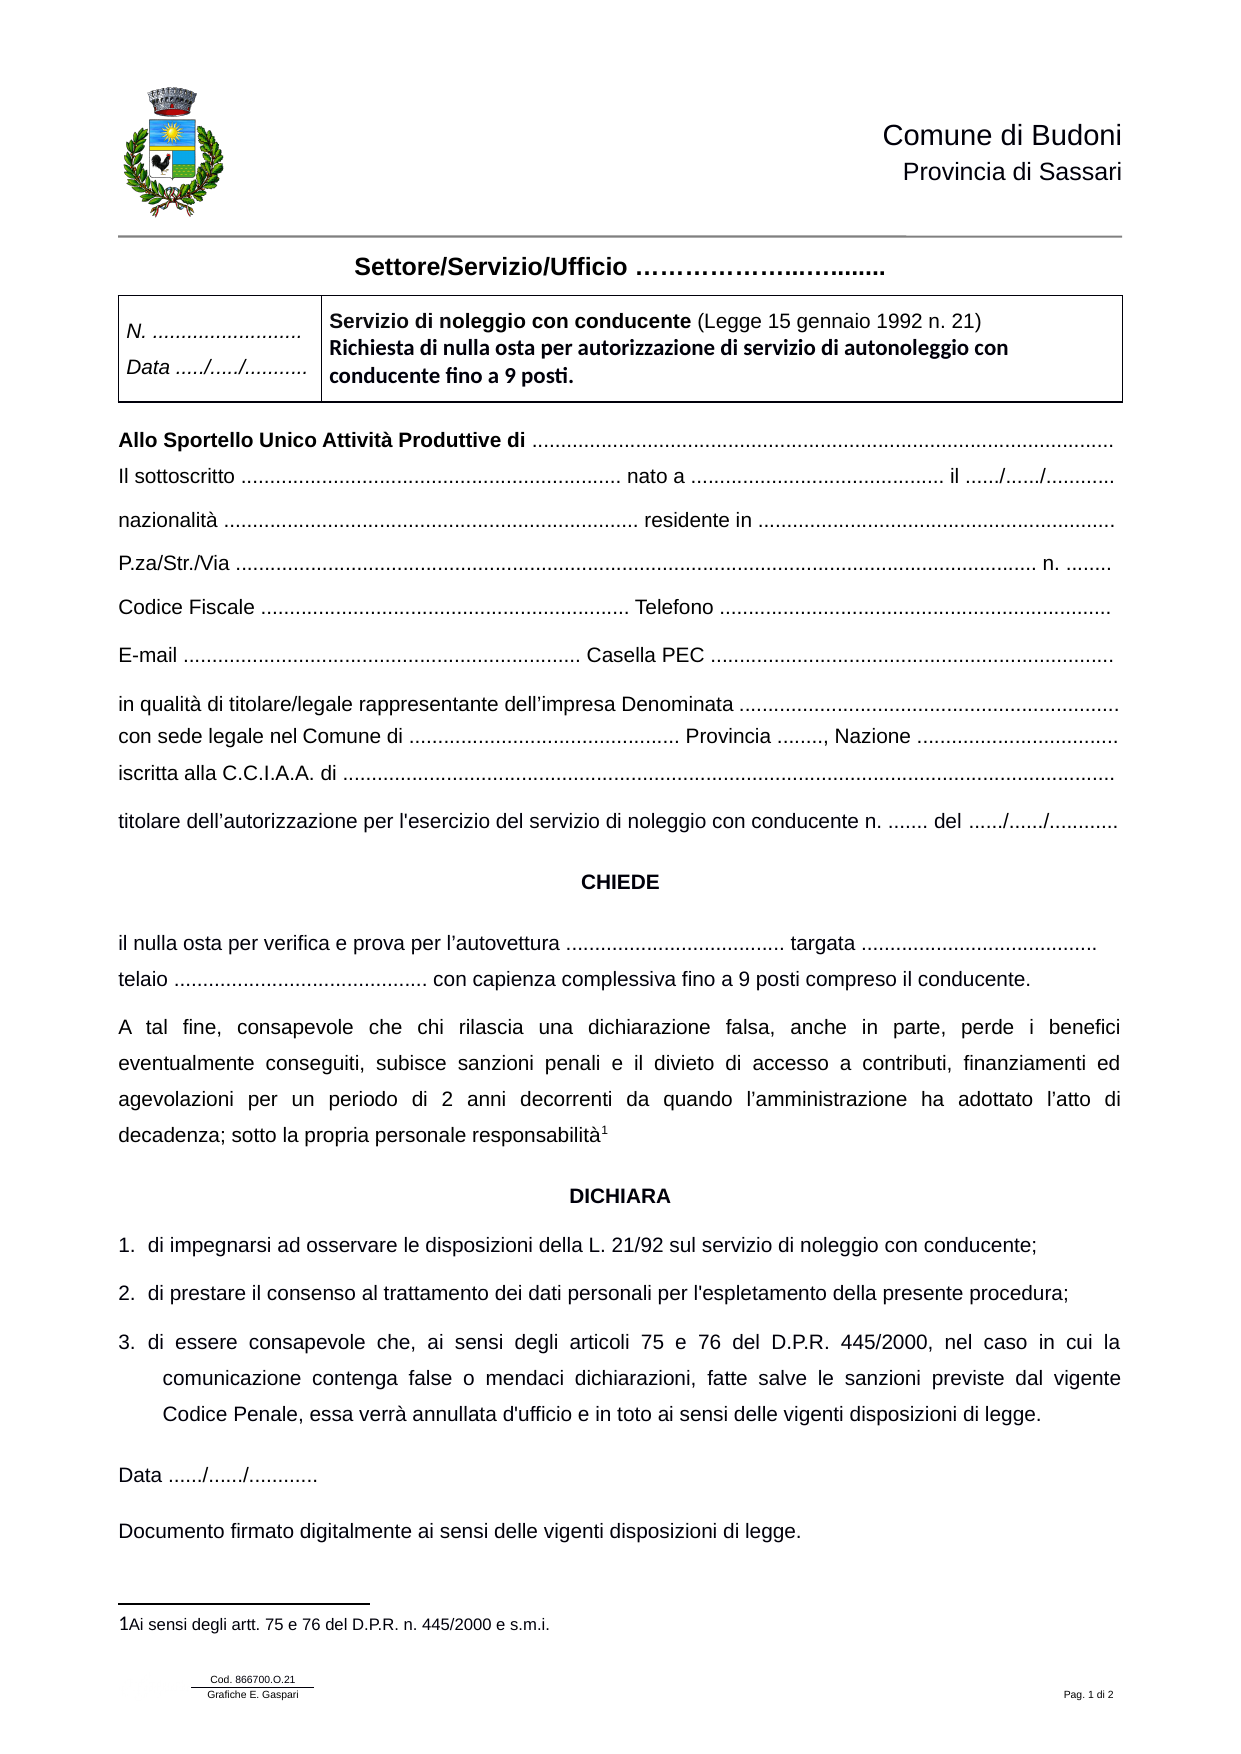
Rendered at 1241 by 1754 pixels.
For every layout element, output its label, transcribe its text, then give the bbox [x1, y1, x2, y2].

table_header N. .......................... Data ...../...../........... [119, 296, 321, 401]
text Documento firmato digitalmente ai sensi delle vigenti disposizioni di legge. [118, 1519, 1122, 1543]
picture [122, 87, 224, 219]
text iscritta alla C.C.I.A.A. di ...................................................................................................................................... [118, 760, 1122, 784]
text E-mail ..................................................................... Casella PEC ...................................................................... [118, 643, 1122, 667]
text Settore/Servizio/Ufficio ………………...…........ [118, 252, 1122, 281]
text il nulla osta per verifica e prova per l’autovettura ...................................... targata ......................................... telaio ............................................ con capienza complessiva fino a 9 posti compreso il conducente. [118, 931, 1122, 991]
subtitle DICHIARA [118, 1184, 1122, 1208]
text Ai sensi degli artt. 75 e 76 del D.P.R. n. 445/2000 e s.m.i. [118, 1610, 1122, 1636]
text Data ....../....../............ [118, 1462, 1122, 1486]
subtitle di impegnarsi ad osservare le disposizioni della L. 21/92 sul servizio di noleggio con conducente; [118, 1233, 1122, 1257]
table_header Servizio di noleggio con conducente (Legge 15 gennaio 1992 n. 21) Richiesta di nulla osta per autorizzazione di servizio di autonoleggio con conducente fino a 9 posti. [322, 296, 1122, 401]
subtitle di prestare il consenso al trattamento dei dati personali per l'espletamento della presente procedura; [118, 1281, 1122, 1305]
text A tal fine, consapevole che chi rilascia una dichiarazione falsa, anche in parte, perde i benefici eventualmente conseguiti, subisce sanzioni penali e il divieto di accesso a contributi, finanziamenti ed agevolazioni per un periodo di 2 anni decorrenti da quando l’amministrazione ha adottato l’atto di decadenza; sotto la propria personale responsabilità [118, 1015, 1122, 1147]
text Codice Fiscale ................................................................ Telefono .................................................................... [118, 595, 1122, 619]
text titolare dell’autorizzazione per l'esercizio del servizio di noleggio con conducente n. ....... del ....../....../............ [118, 809, 1122, 833]
text Il sottoscritto .................................................................. nato a ............................................ il ....../....../............ [118, 464, 1122, 488]
text P.za/Str./Via ........................................................................................................................................... n. ........ [118, 551, 1122, 575]
text con sede legale nel Comune di ............................................... Provincia ........, Nazione ................................... [118, 724, 1122, 748]
text CHIEDE [118, 870, 1122, 894]
text Provincia di Sassari [224, 157, 1122, 185]
text Allo Sportello Unico Attività Produttive di ..................................................................................................... [118, 427, 1122, 451]
text Comune di Budoni [224, 118, 1122, 152]
text nazionalità ........................................................................ residente in .............................................................. [118, 507, 1122, 531]
subtitle di essere consapevole che, ai sensi degli articoli 75 e 76 del D.P.R. 445/2000, nel caso in cui la comunicazione contenga false o mendaci dichiarazioni, fatte salve le sanzioni previste dal vigente Codice Penale, essa verrà annullata d'ufficio e in toto ai sensi delle vigenti disposizioni di legge. [118, 1330, 1122, 1426]
text in qualità di titolare/legale rappresentante dell’impresa Denominata .................................................................. [118, 692, 1122, 716]
